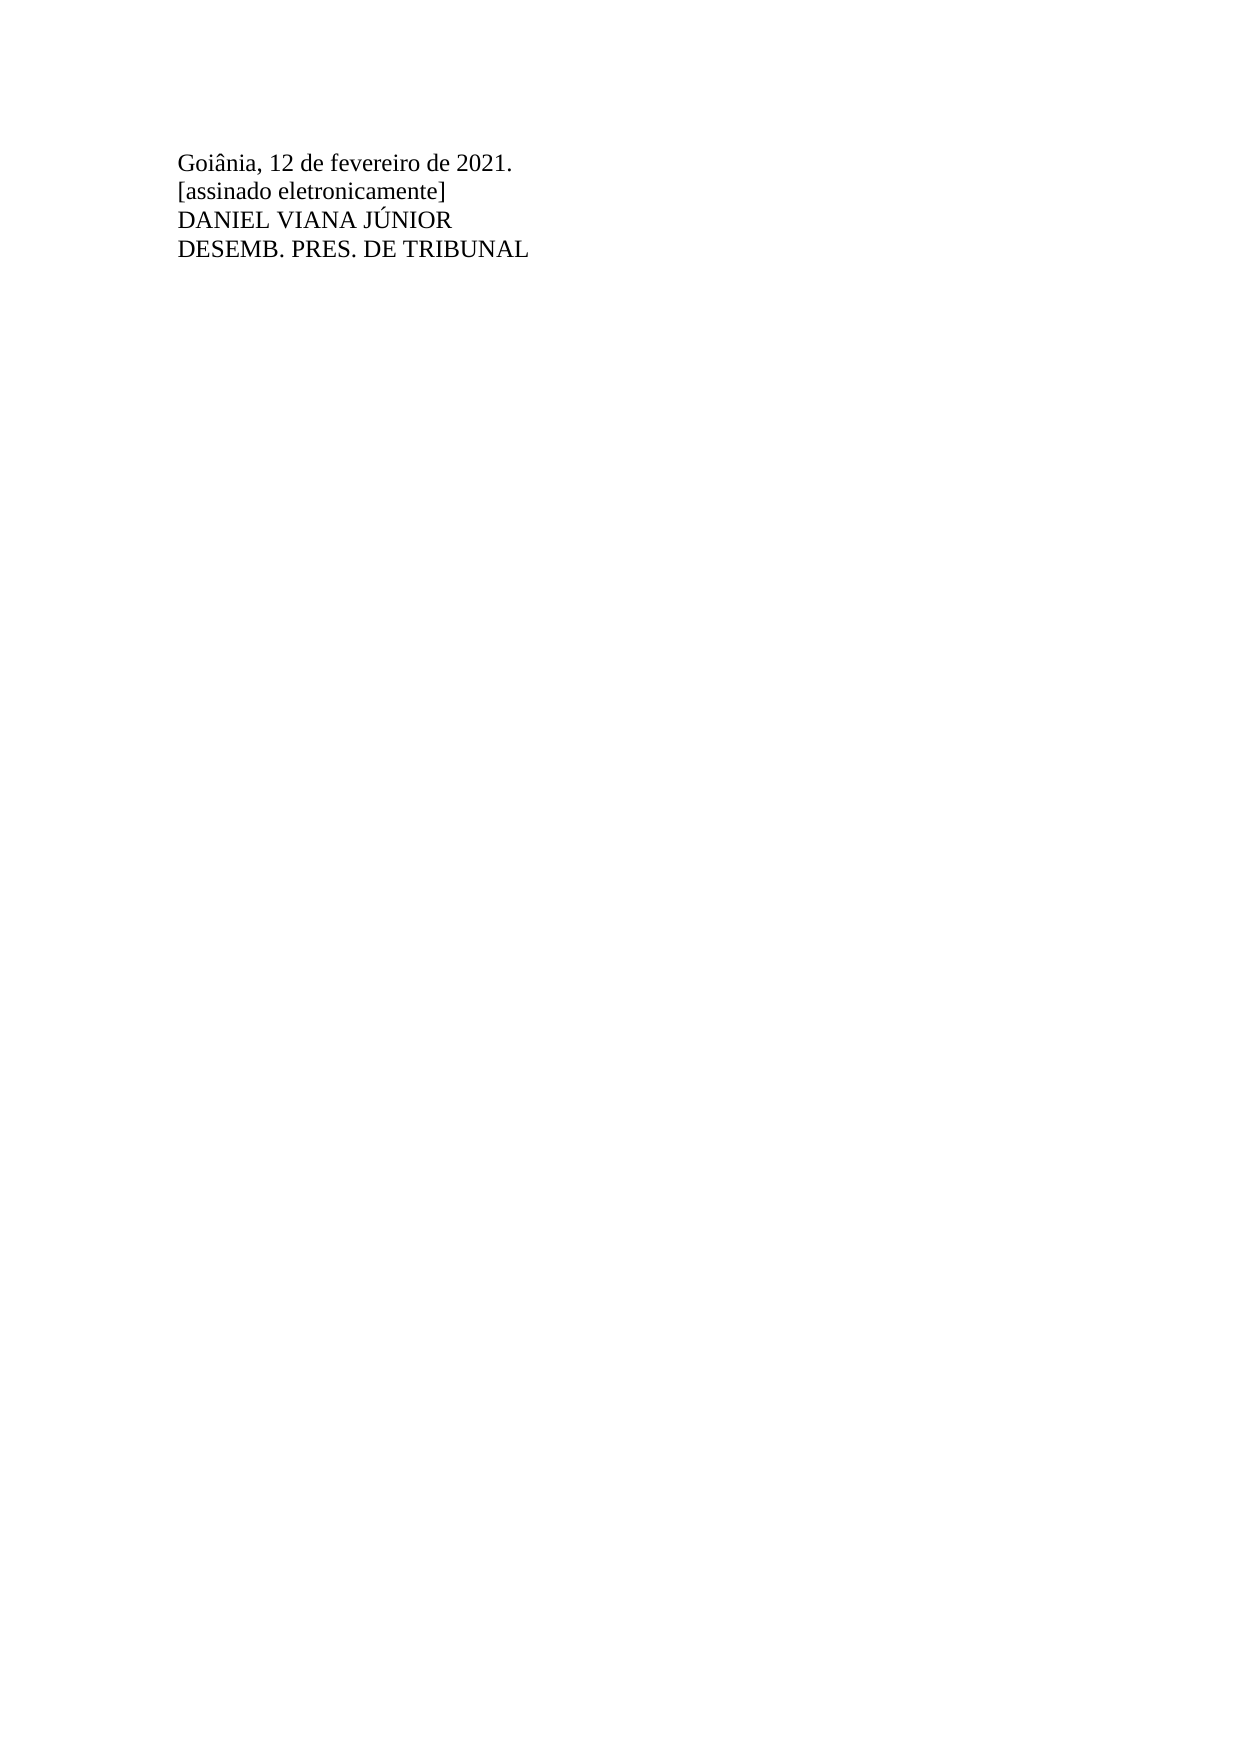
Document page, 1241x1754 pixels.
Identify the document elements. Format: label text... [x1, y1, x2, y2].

text DESEMB. PRES. DE TRIBUNAL [177, 234, 1063, 263]
text [assinado eletronicamente] [177, 176, 1063, 205]
text Goiânia, 12 de fevereiro de 2021. [177, 148, 1063, 176]
text DANIEL VIANA JÚNIOR [177, 205, 1063, 234]
